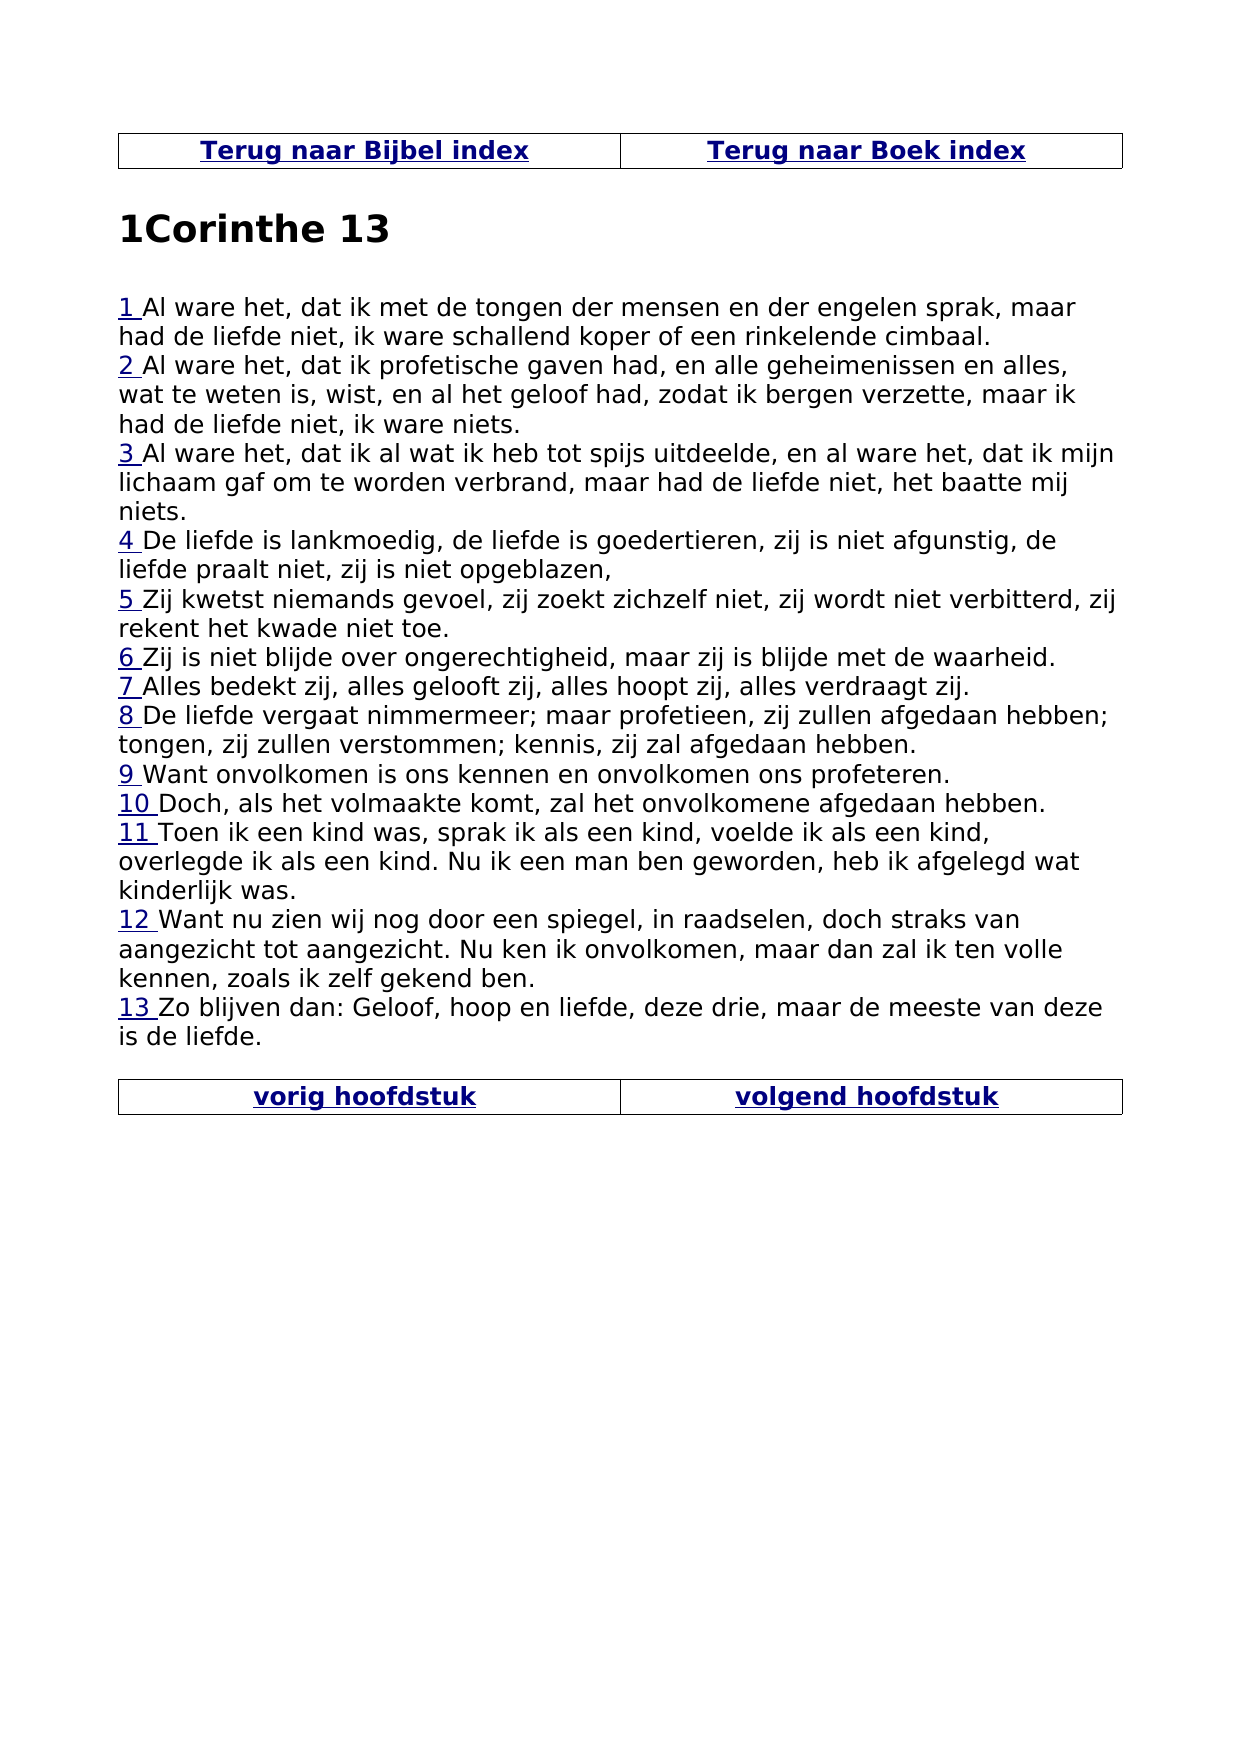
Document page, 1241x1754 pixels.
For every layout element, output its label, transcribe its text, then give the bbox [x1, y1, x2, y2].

table_header Terug naar Boek index [621, 134, 1122, 168]
table_header volgend hoofdstuk [621, 1080, 1122, 1114]
subtitle 1Corinthe 13 [118, 208, 1122, 252]
text 1 Al ware het, dat ik met de tongen der mensen en der engelen sprak, maar had de liefde niet, ik ware schallend koper of een rinkelende cimbaal. 2 Al ware het, dat ik profetische gaven had, en alle geheimenissen en alles, wat te weten is, wist, en al het geloof had, zodat ik bergen verzette, maar ik had de liefde niet, ik ware niets. 3 Al ware het, dat ik al wat ik heb tot spijs uitdeelde, en al ware het, dat ik mijn lichaam gaf om te worden verbrand, maar had de liefde niet, het baatte mij niets. 4 De liefde is lankmoedig, de liefde is goedertieren, zij is niet afgunstig, de liefde praalt niet, zij is niet opgeblazen, 5 Zij kwetst niemands gevoel, zij zoekt zichzelf niet, zij wordt niet verbitterd, zij rekent het kwade niet toe. 6 Zij is niet blijde over ongerechtigheid, maar zij is blijde met de waarheid. 7 Alles bedekt zij, alles gelooft zij, alles hoopt zij, alles verdraagt zij. 8 De liefde vergaat nimmermeer; maar profetieen, zij zullen afgedaan hebben; tongen, zij zullen verstommen; kennis, zij zal afgedaan hebben. 9 Want onvolkomen is ons kennen en onvolkomen ons profeteren. 10 Doch, als het volmaakte komt, zal het onvolkomene afgedaan hebben. 11 Toen ik een kind was, sprak ik als een kind, voelde ik als een kind, overlegde ik als een kind. Nu ik een man ben geworden, heb ik afgelegd wat kinderlijk was. 12 Want nu zien wij nog door een spiegel, in raadselen, doch straks van aangezicht tot aangezicht. Nu ken ik onvolkomen, maar dan zal ik ten volle kennen, zoals ik zelf gekend ben. 13 Zo blijven dan: Geloof, hoop en liefde, deze drie, maar de meeste van deze is de liefde. [118, 264, 1122, 1052]
table_header vorig hoofdstuk [119, 1080, 620, 1114]
table_header Terug naar Bijbel index [119, 134, 620, 168]
